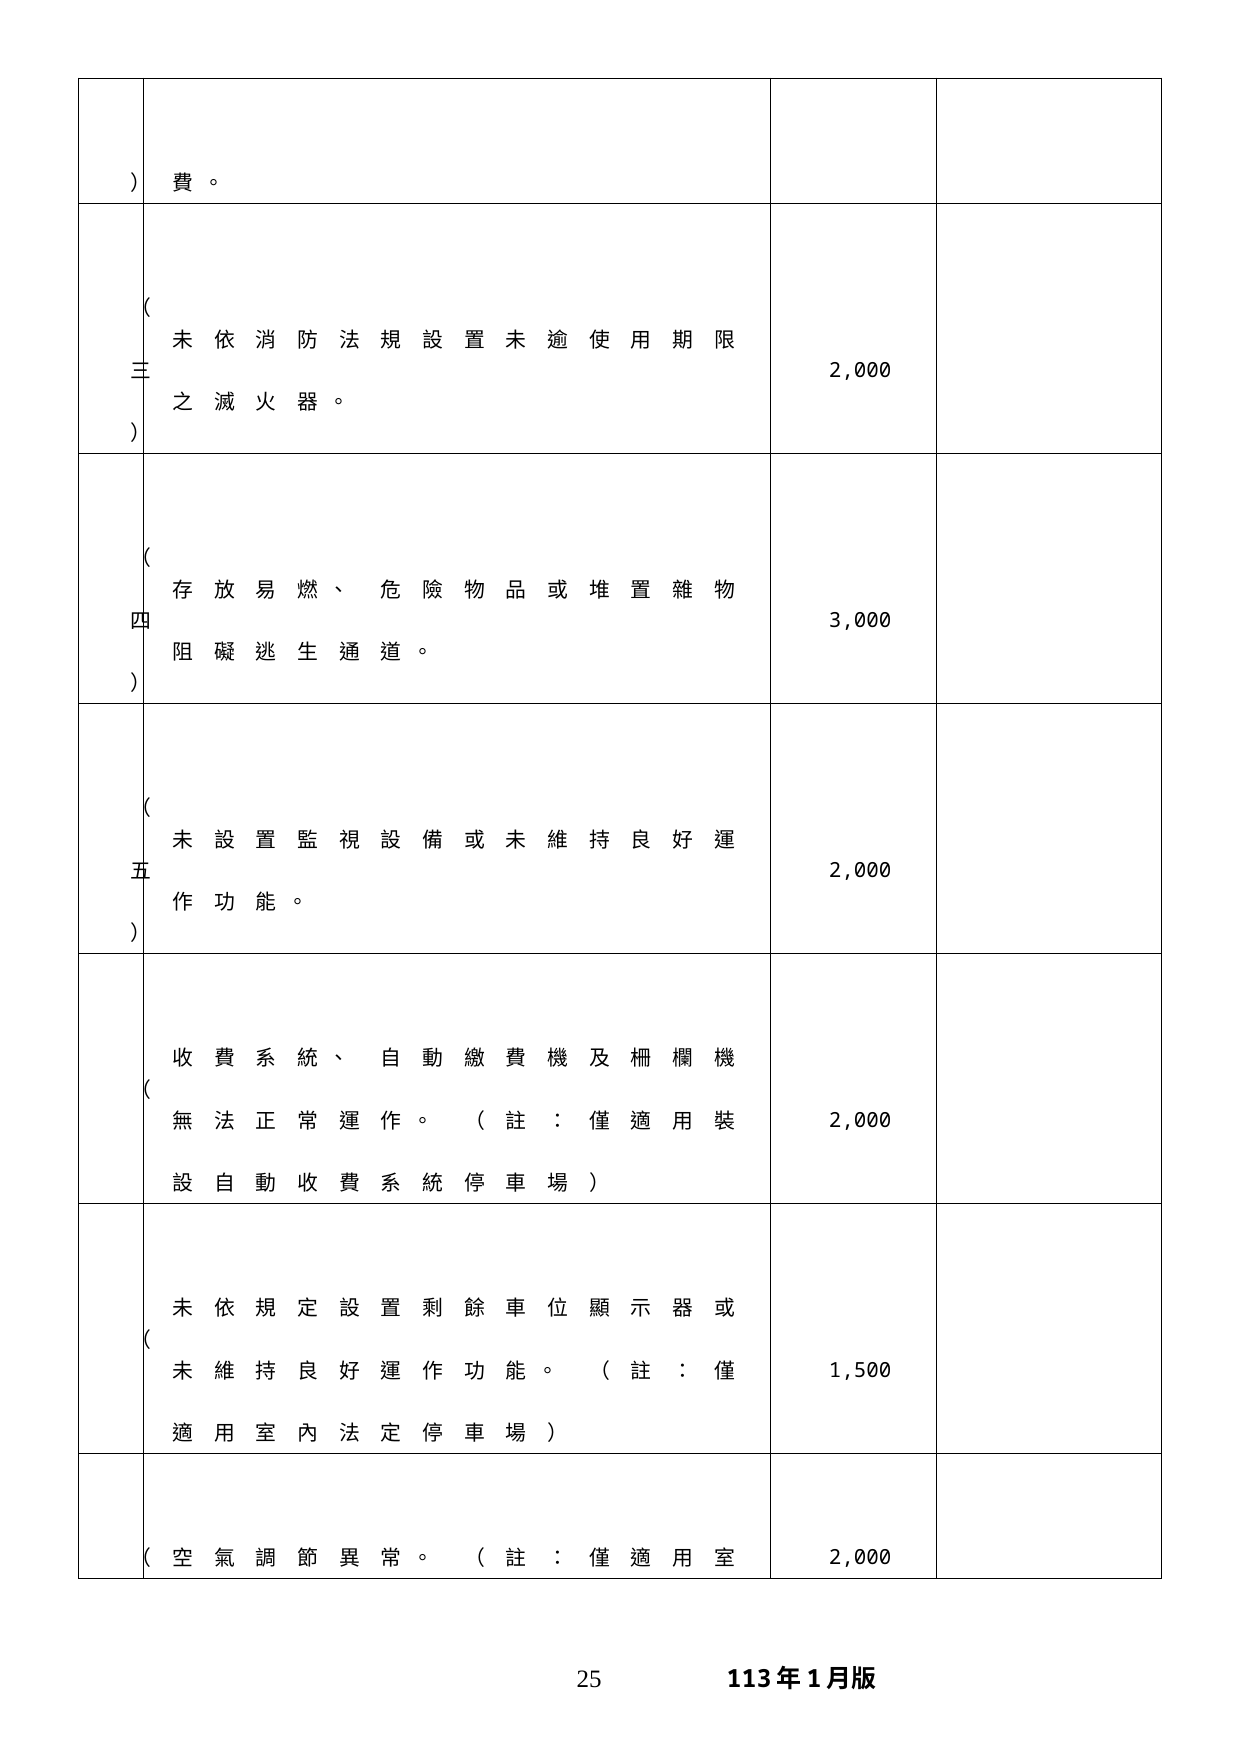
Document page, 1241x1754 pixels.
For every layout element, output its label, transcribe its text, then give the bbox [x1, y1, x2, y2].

table_cell 1,500 [771, 1204, 936, 1453]
table_cell 未依規定設置剩餘車位顯示器或未維持良好運作功能。（註：僅適用室內法定停車場） [144, 1204, 770, 1453]
table_cell 收費系統、自動繳費機及柵欄機無法正常運作。（註：僅適用裝設自動收費系統停車場） [144, 954, 770, 1203]
table_cell 未設置監視設備或未維持良好運作功能。 [144, 704, 770, 953]
table_cell [937, 204, 1161, 453]
table_cell （四） [79, 454, 143, 703]
table_cell （二） [79, 79, 143, 203]
table_cell [937, 1204, 1161, 1453]
table_cell （五） [79, 704, 143, 953]
table_cell （三） [79, 204, 143, 453]
table_cell 2,000 [771, 204, 936, 453]
table_cell 2,000 [771, 1454, 936, 1578]
table_cell 2,000 [771, 704, 936, 953]
table_cell 未依消防法規設置未逾使用期限之滅火器。 [144, 204, 770, 453]
table_cell （八） [79, 1454, 143, 1578]
table_cell 空氣調節異常。（註：僅適用室內法定停車場） [144, 1454, 770, 1578]
table_cell [937, 704, 1161, 953]
table_cell 存放易燃、危險物品或堆置雜物阻礙逃生通道。 [144, 454, 770, 703]
table_cell （六） [79, 954, 143, 1203]
table_cell 未公告收費標準或高於公告價格、或高於主管機關核定費率收費。 [144, 79, 770, 203]
table_cell （七） [79, 1204, 143, 1453]
table_cell [771, 79, 936, 203]
table_cell [937, 954, 1161, 1203]
table_cell [937, 79, 1161, 203]
table_cell [937, 1454, 1161, 1578]
table_cell 2,000 [771, 954, 936, 1203]
table_cell [937, 454, 1161, 703]
table_cell 3,000 [771, 454, 936, 703]
